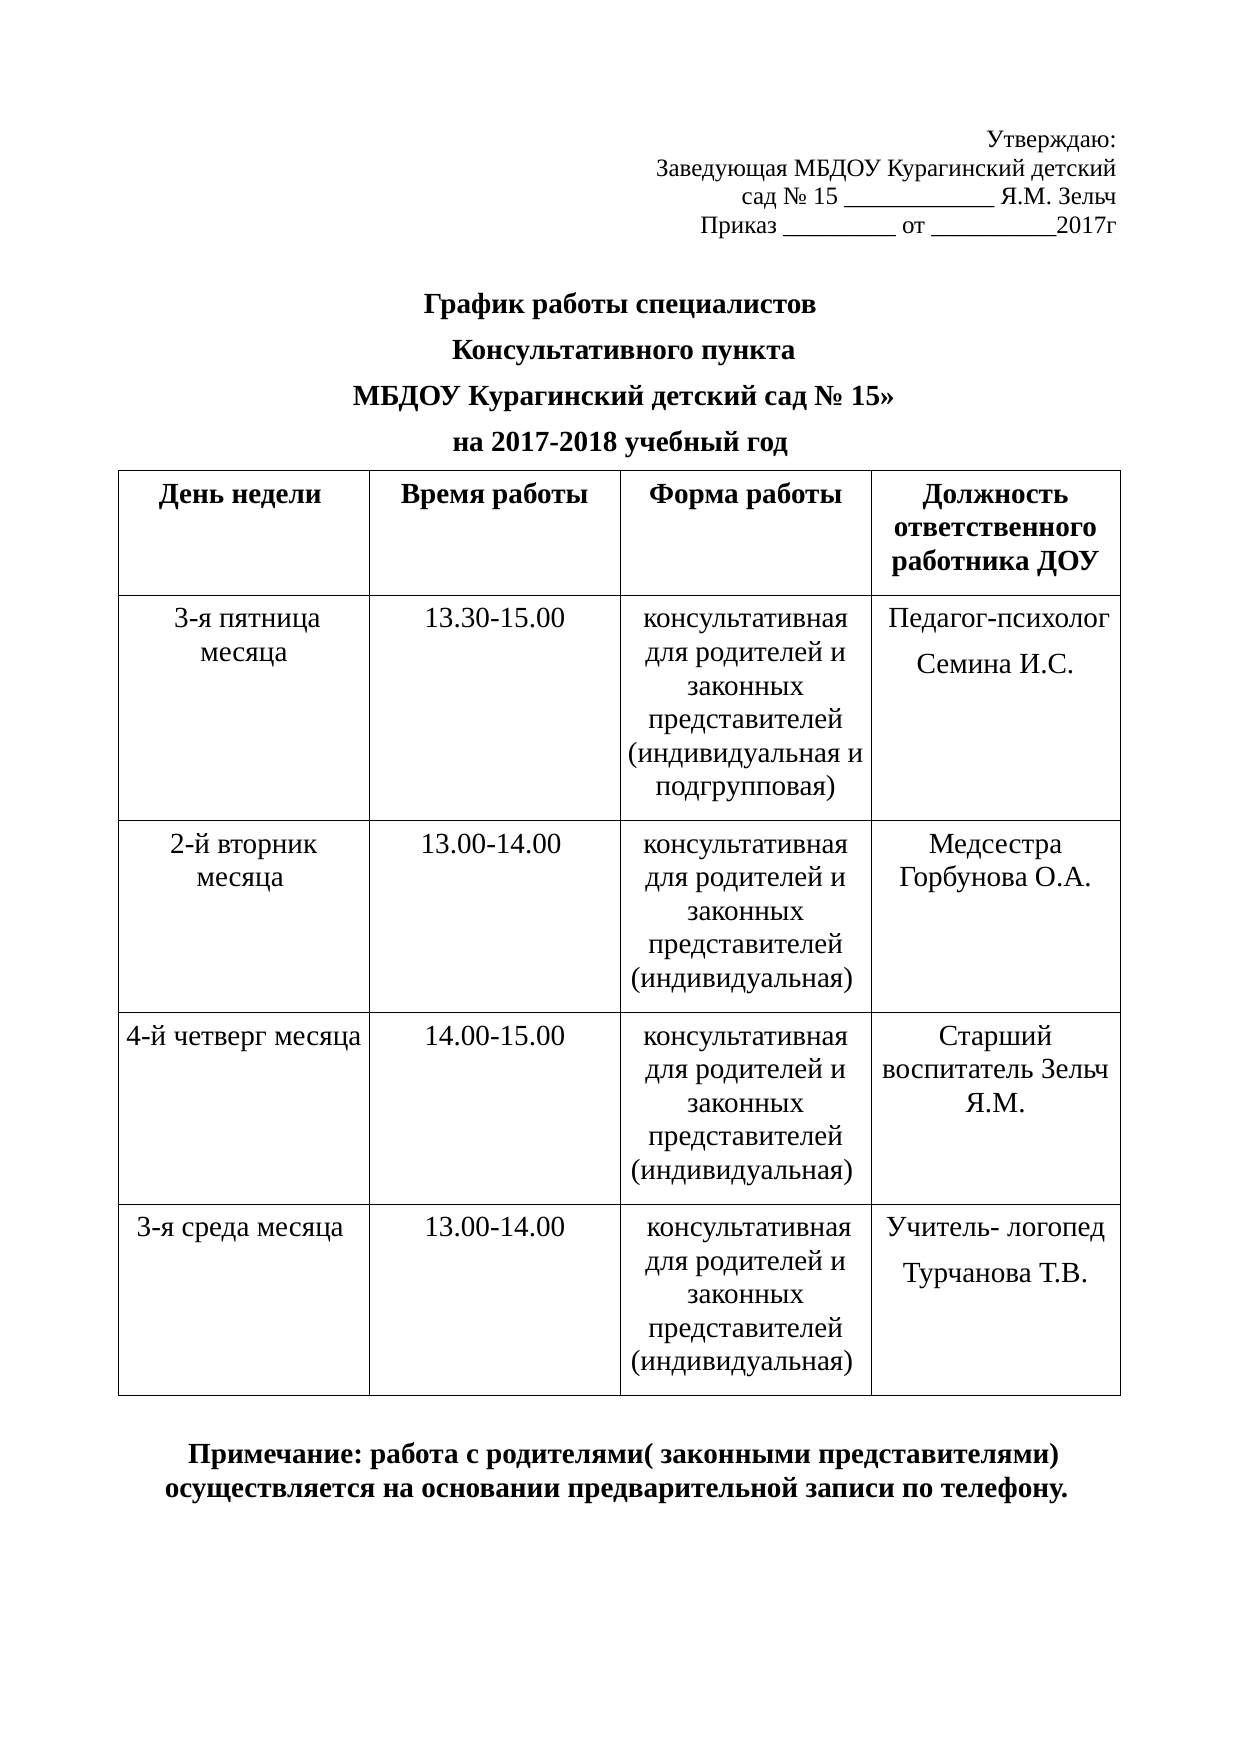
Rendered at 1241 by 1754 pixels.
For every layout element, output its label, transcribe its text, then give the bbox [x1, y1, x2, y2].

table_header Должность ответственного работника ДОУ [872, 471, 1120, 595]
table_header Форма работы [621, 471, 871, 595]
text График работы специалистов [118, 286, 1122, 319]
table_cell Медсестра Горбунова О.А. [872, 821, 1120, 1012]
table_header Утверждаю: Заведующая МБДОУ Курагинский детский сад № 15 ____________ Я.М. Зельч Приказ _________ от __________2017г [620, 118, 1122, 244]
table_cell Старший воспитатель Зельч Я.М. [872, 1013, 1120, 1203]
table_cell 3-я среда месяца [119, 1205, 369, 1395]
table_cell Учитель- логопед Турчанова Т.В. [872, 1205, 1120, 1395]
text МБДОУ Курагинский детский сад № 15» [118, 378, 1122, 411]
text Примечание: работа с родителями( законными представителями) осуществляется на основании предварительной записи по телефону. [118, 1437, 1122, 1504]
table_cell 13.00-14.00 [370, 1205, 620, 1395]
table_cell консультативная для родителей и законных представителей (индивидуальная) [621, 821, 871, 1012]
table_cell консультативная для родителей и законных представителей (индивидуальная) [621, 1013, 871, 1203]
table_cell Педагог-психолог Семина И.С. [872, 596, 1120, 820]
text на 2017-2018 учебный год [118, 424, 1122, 457]
table_cell 4-й четверг месяца [119, 1013, 369, 1203]
table_cell консультативная для родителей и законных представителей (индивидуальная и подгрупповая) [621, 596, 871, 820]
table_header [118, 118, 620, 244]
table_cell 3-я пятница месяца [119, 596, 369, 820]
table_cell консультативная для родителей и законных представителей (индивидуальная) [621, 1205, 871, 1395]
table_header День недели [119, 471, 369, 595]
table_cell 13.00-14.00 [370, 821, 620, 1012]
table_cell 14.00-15.00 [370, 1013, 620, 1203]
table_cell 13.30-15.00 [370, 596, 620, 820]
table_cell 2-й вторник месяца [119, 821, 369, 1012]
table_header Время работы [370, 471, 620, 595]
text Консультативного пункта [118, 332, 1122, 365]
